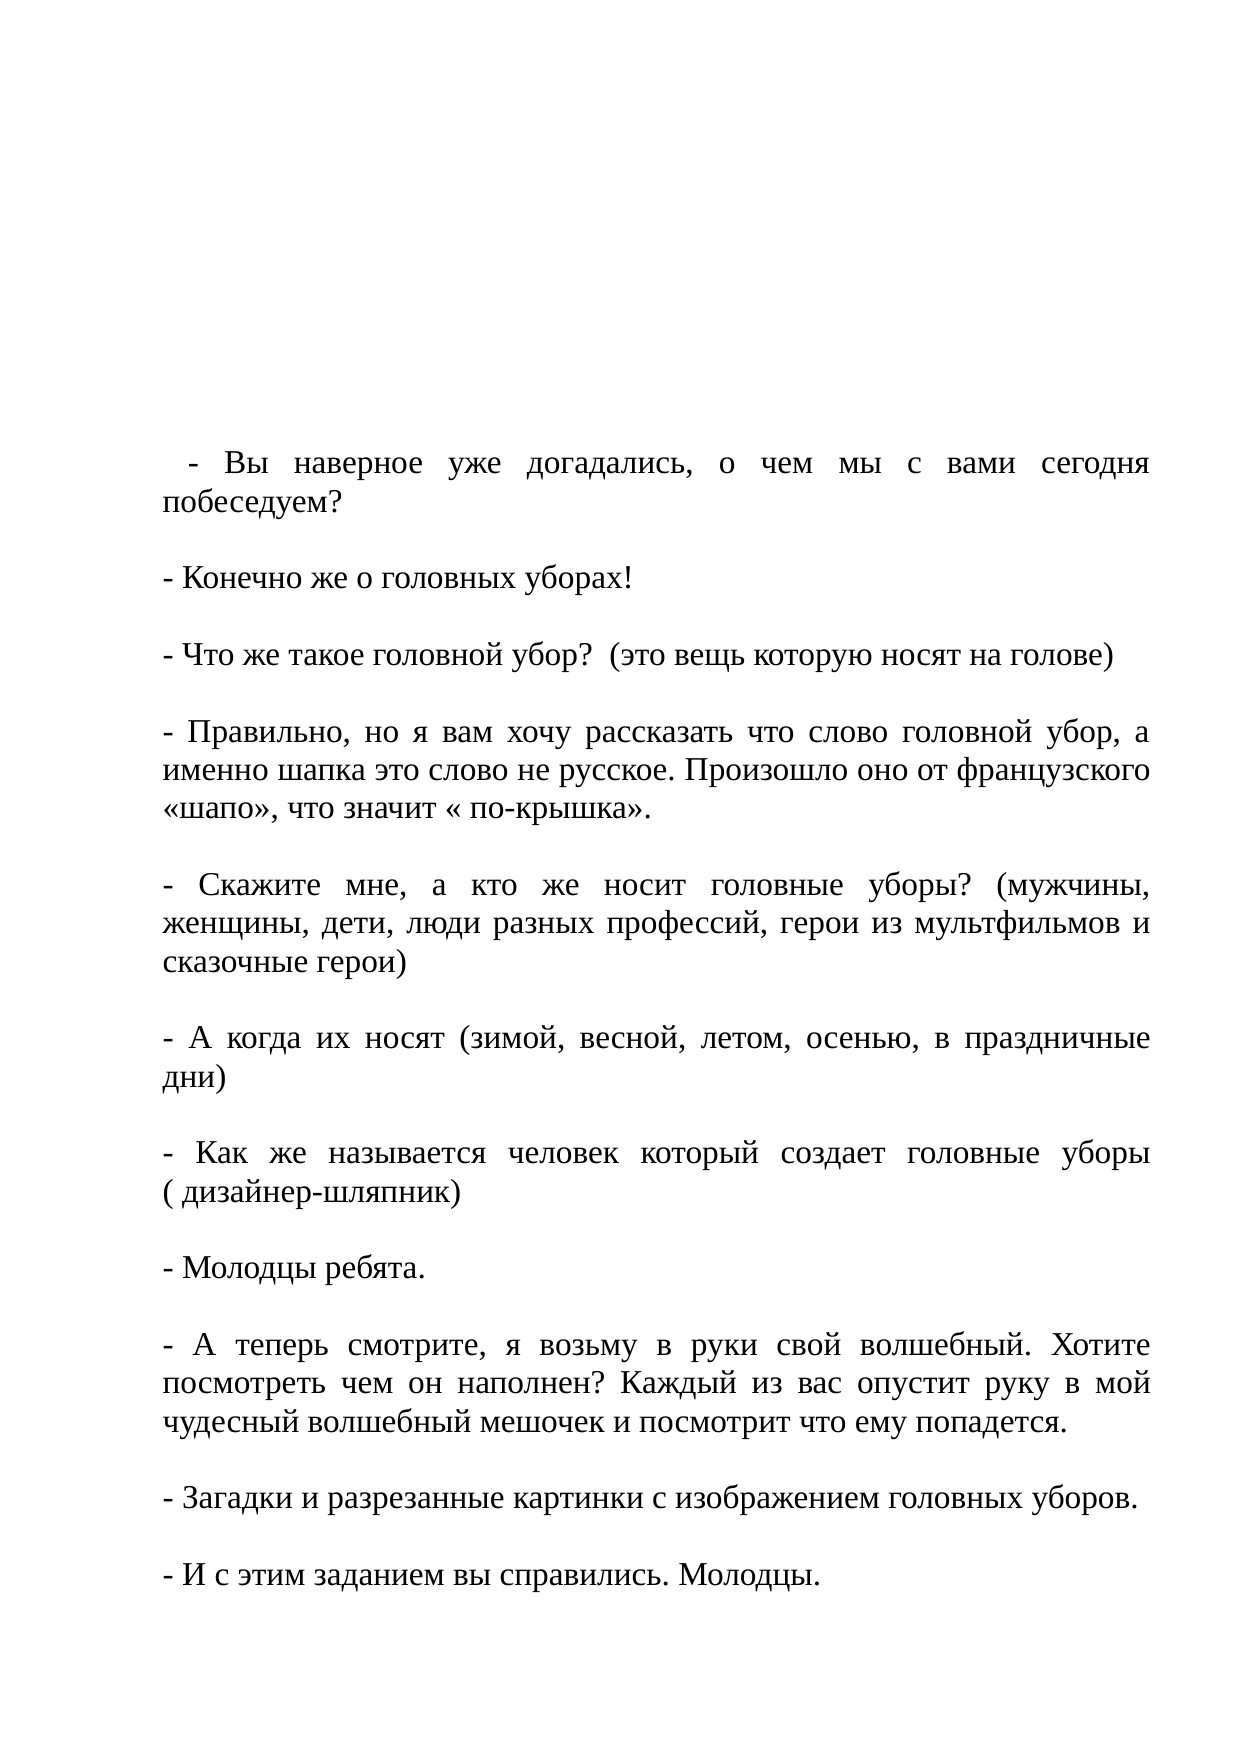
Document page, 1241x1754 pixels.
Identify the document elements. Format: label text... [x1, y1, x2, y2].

text - Как же называется человек который создает головные уборы ( дизайнер-шляпник) [162, 1132, 1152, 1209]
text - А теперь смотрите, я возьму в руки свой волшебный. Хотите посмотреть чем он наполнен? Каждый из вас опустит руку в мой чудесный волшебный мешочек и посмотрит что ему попадется. [162, 1324, 1152, 1439]
text - Скажите мне, а кто же носит головные уборы? (мужчины, женщины, дети, люди разных профессий, герои из мультфильмов и сказочные герои) [162, 864, 1152, 979]
text - Правильно, но я вам хочу рассказать что слово головной убор, а именно шапка это слово не русское. Произошло оно от французского «шапо», что значит « по-крышка». [162, 711, 1152, 826]
text - Загадки и разрезанные картинки с изображением головных уборов. [162, 1477, 1152, 1516]
text - И с этим заданием вы справились. Молодцы. [162, 1554, 1152, 1592]
text - А когда их носят (зимой, весной, летом, осенью, в праздничные дни) [162, 1017, 1152, 1094]
text - Молодцы ребята. [162, 1247, 1152, 1286]
text - Конечно же о головных уборах! [162, 557, 1152, 596]
text - Вы наверное уже догадались, о чем мы с вами сегодня побеседуем? [162, 442, 1152, 519]
text - Что же такое головной убор? (это вещь которую носят на голове) [162, 634, 1152, 672]
